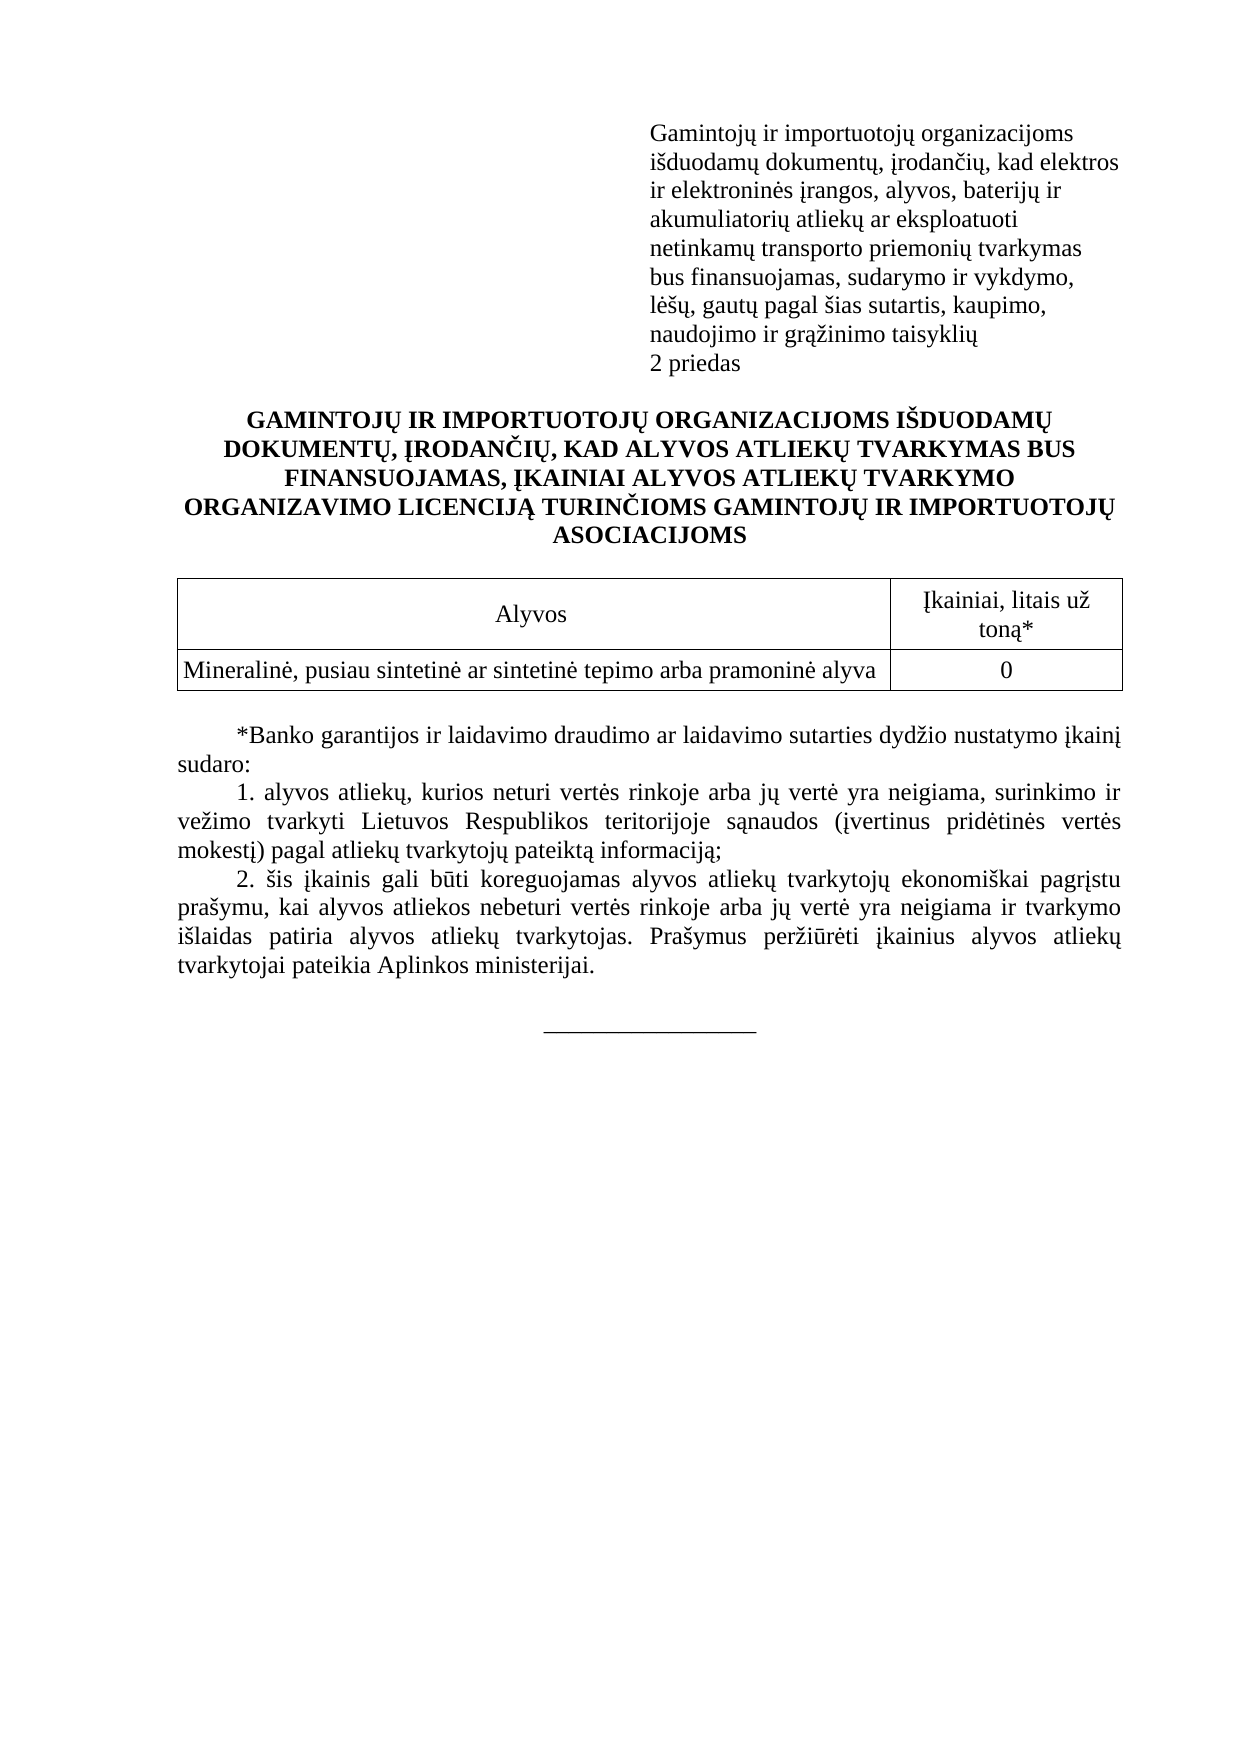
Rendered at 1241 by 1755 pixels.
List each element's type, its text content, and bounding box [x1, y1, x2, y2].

text 2 priedas [649, 348, 1122, 377]
text GAMINTOJŲ IR IMPORTUOTOJŲ ORGANIZACIJOMS IŠDUODAMŲ DOKUMENTŲ, ĮRODANČIŲ, KAD ALYVOS ATLIEKŲ TVARKYMAS BUS FINANSUOJAMAS, ĮKAINIAI ALYVOS ATLIEKŲ TVARKYMO ORGANIZAVIMO LICENCIJĄ TURINČIOMS GAMINTOJŲ IR IMPORTUOTOJŲ ASOCIACIJOMS [177, 406, 1122, 549]
text _________________ [177, 1007, 1122, 1036]
text išduodamų dokumentų, įrodančių, kad elektros [649, 147, 1122, 176]
table_cell 0 [891, 650, 1122, 690]
text *Banko garantijos ir laidavimo draudimo ar laidavimo sutarties dydžio nustatymo įkainį sudaro: [177, 720, 1122, 777]
table_cell Mineralinė, pusiau sintetinė ar sintetinė tepimo arba pramoninė alyva [178, 650, 890, 690]
text naudojimo ir grąžinimo taisyklių [649, 319, 1122, 348]
text ir elektroninės įrangos, alyvos, baterijų ir [649, 176, 1122, 204]
text netinkamų transporto priemonių tvarkymas [649, 233, 1122, 262]
table_header Alyvos [178, 579, 890, 648]
text akumuliatorių atliekų ar eksploatuoti [649, 204, 1122, 233]
text 1. alyvos atliekų, kurios neturi vertės rinkoje arba jų vertė yra neigiama, surinkimo ir vežimo tvarkyti Lietuvos Respublikos teritorijoje sąnaudos (įvertinus pridėtinės vertės mokestį) pagal atliekų tvarkytojų pateiktą informaciją; [177, 777, 1122, 864]
text bus finansuojamas, sudarymo ir vykdymo, [649, 262, 1122, 291]
text Gamintojų ir importuotojų organizacijoms [649, 118, 1122, 147]
table_header Įkainiai, litais už toną* [891, 579, 1122, 648]
text lėšų, gautų pagal šias sutartis, kaupimo, [649, 291, 1122, 319]
text 2. šis įkainis gali būti koreguojamas alyvos atliekų tvarkytojų ekonomiškai pagrįstu prašymu, kai alyvos atliekos nebeturi vertės rinkoje arba jų vertė yra neigiama ir tvarkymo išlaidas patiria alyvos atliekų tvarkytojas. Prašymus peržiūrėti įkainius alyvos atliekų tvarkytojai pateikia Aplinkos ministerijai. [177, 864, 1122, 979]
